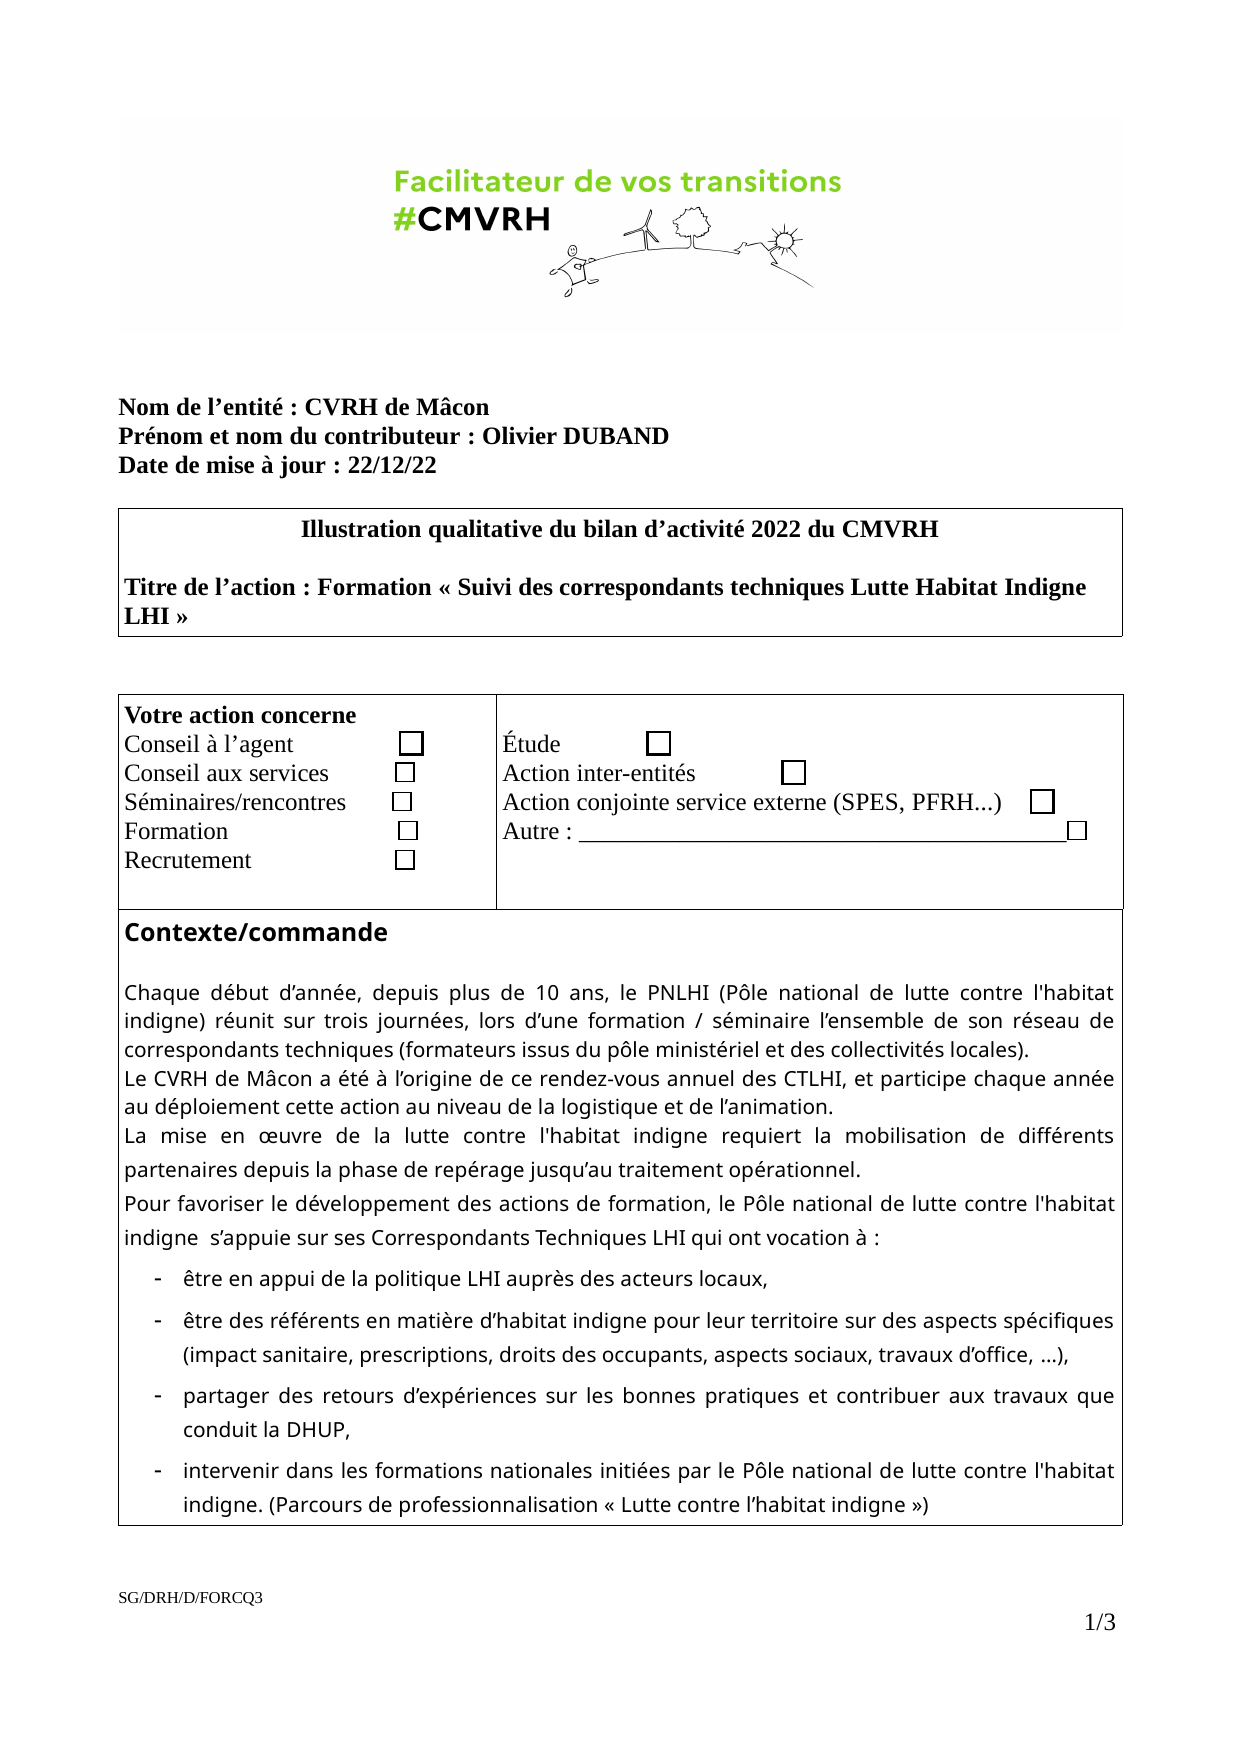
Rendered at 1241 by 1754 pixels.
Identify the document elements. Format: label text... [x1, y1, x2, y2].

picture [118, 118, 1123, 334]
text Date de mise à jour : 22/12/22 [118, 450, 1122, 479]
text Nom de l’entité : CVRH de Mâcon [118, 392, 1122, 421]
table_header Étude Action inter-entités Action conjointe service externe (SPES, PFRH...) Autre : _______________________________________ [497, 695, 1123, 909]
table_header Votre action concerne Conseil à l’agent Conseil aux services Séminaires/rencontres Formation Recrutement [119, 695, 496, 909]
text Prénom et nom du contributeur : Olivier DUBAND [118, 421, 1122, 450]
table_header Contexte/commande Chaque début d’année, depuis plus de 10 ans, le PNLHI (Pôle national de lutte contre l'habitat indigne) réunit sur trois journées, lors d’une formation / séminaire l’ensemble de son réseau de correspondants techniques (formateurs issus du pôle ministériel et des collectivités locales). Le CVRH de Mâcon a été à l’origine de ce rendez-vous annuel des CTLHI, et participe chaque année au déploiement cette action au niveau de la logistique et de l’animation. La mise en œuvre de la lutte contre l'habitat indigne requiert la mobilisation de différents partenaires depuis la phase de repérage jusqu’au traitement opérationnel. Pour favoriser le développement des actions de formation, le Pôle national de lutte contre l'habitat indigne s’appuie sur ses Correspondants Techniques LHI qui ont vocation à : être en appui de la politique LHI auprès des acteurs locaux, être des référents en matière d’habitat indigne pour leur territoire sur des aspects spécifiques (impact sanitaire, prescriptions, droits des occupants, aspects sociaux, travaux d’office, …), partager des retours d’expériences sur les bonnes pratiques et contribuer aux travaux que conduit la DHUP, intervenir dans les formations nationales initiées par le Pôle national de lutte contre l'habitat indigne. (Parcours de professionnalisation « Lutte contre l’habitat indigne ») [119, 910, 1122, 1524]
table_header Illustration qualitative du bilan d’activité 2022 du CMVRH Titre de l’action : Formation « Suivi des correspondants techniques Lutte Habitat Indigne LHI » [119, 509, 1122, 636]
